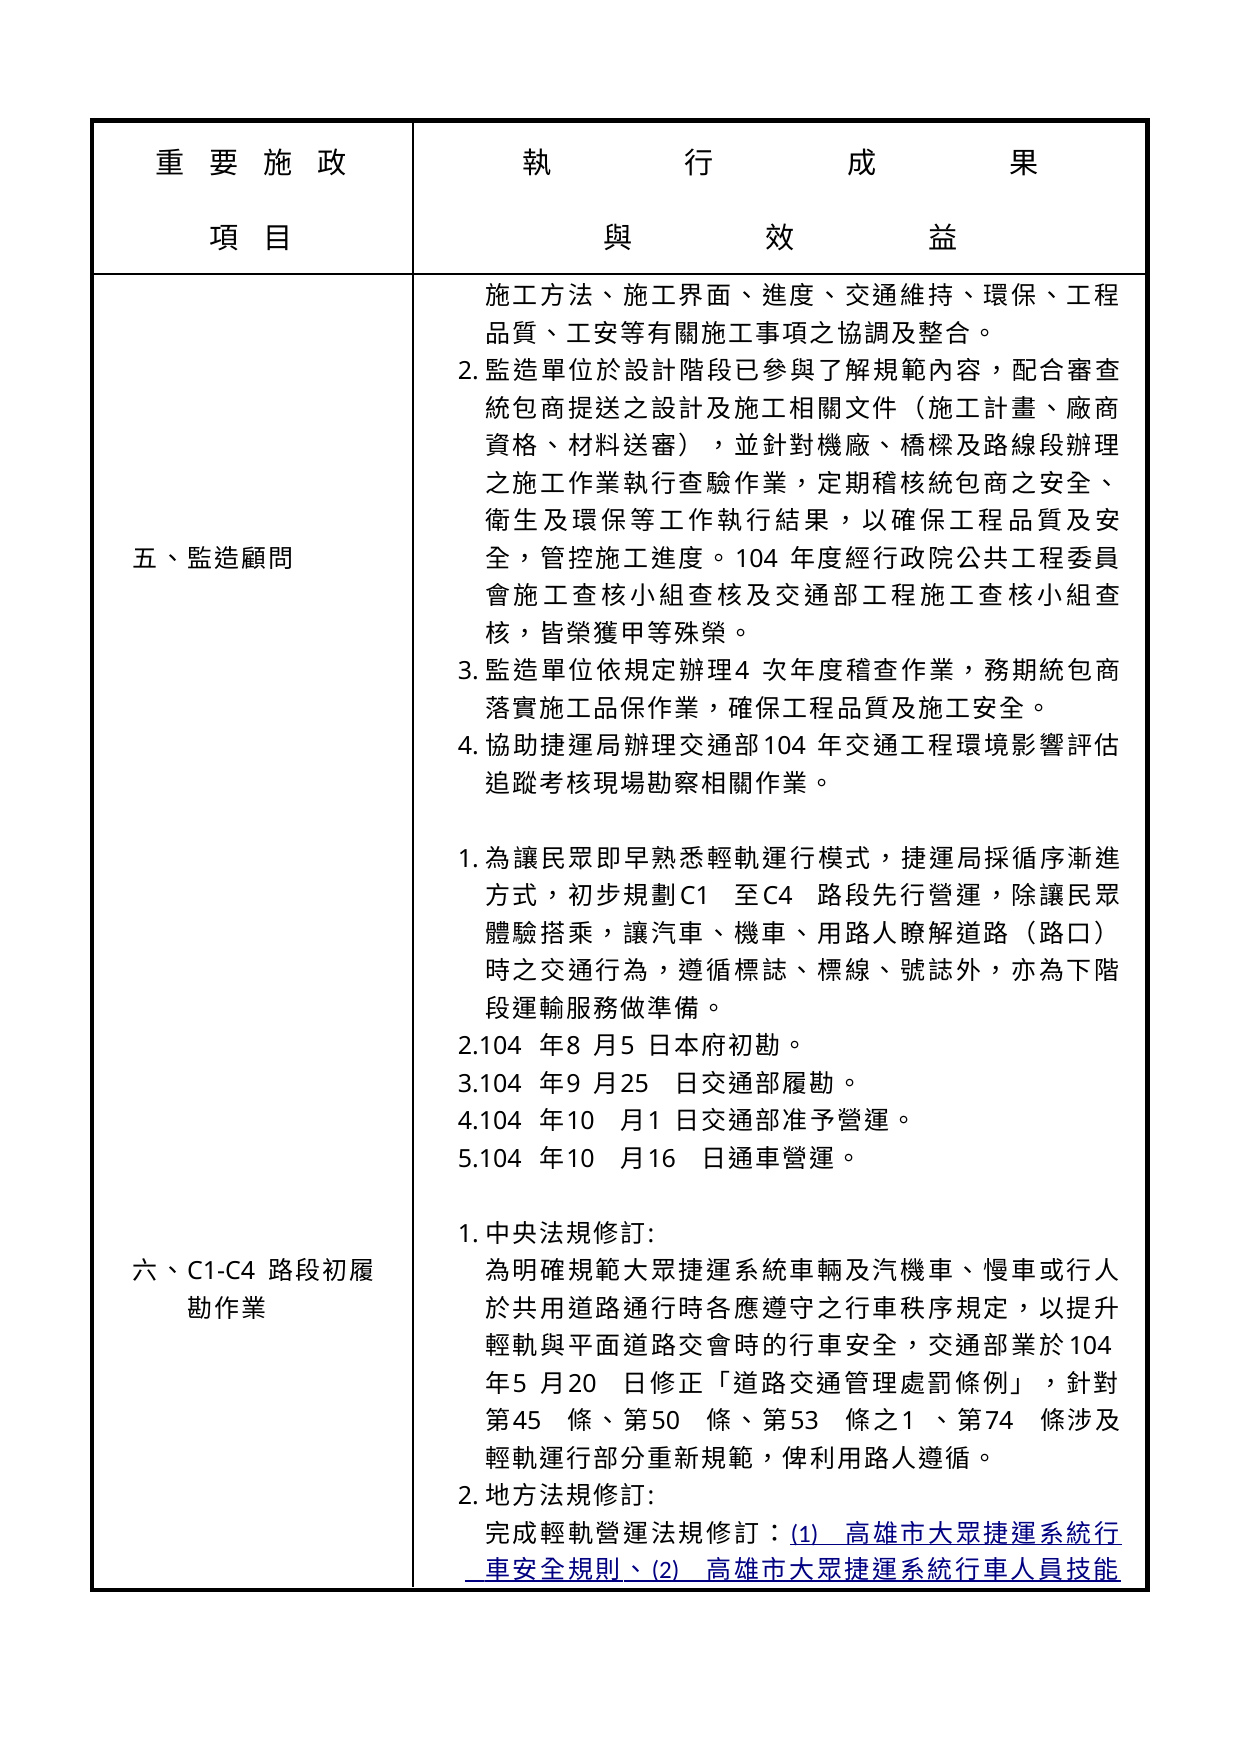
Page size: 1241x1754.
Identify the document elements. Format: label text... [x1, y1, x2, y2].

table_cell 施工方法、施工界面、進度、交通維持、環保、工程品質、工安等有關施工事項之協調及整合。 2.監造單位於設計階段已參與了解規範內容，配合審查統包商提送之設計及施工相關文件（施工計畫、廠商資格、材料送審），並針對機廠、橋樑及路線段辦理之施工作業執行查驗作業，定期稽核統包商之安全、衛生及環保等工作執行結果，以確保工程品質及安全，管控施工進度。104年度經行政院公共工程委員會施工查核小組查核及交通部工程施工查核小組查核，皆榮獲甲等殊榮。 3.監造單位依規定辦理4次年度稽查作業，務期統包商落實施工品保作業，確保工程品質及施工安全。 4.協助捷運局辦理交通部104年交通工程環境影響評估追蹤考核現場勘察相關作業。 1.為讓民眾即早熟悉輕軌運行模式，捷運局採循序漸進方式，初步規劃C1至C4路段先行營運，除讓民眾體驗搭乘，讓汽車、機車、用路人瞭解道路（路口）時之交通行為，遵循標誌、標線、號誌外，亦為下階段運輸服務做準備。 2.104年8月5日本府初勘。 3.104年9月25日交通部履勘。 4.104年10月1日交通部准予營運。 5.104年10月16日通車營運。 1.中央法規修訂: 為明確規範大眾捷運系統車輛及汽機車、慢車或行人於共用道路通行時各應遵守之行車秩序規定，以提升輕軌與平面道路交會時的行車安全，交通部業於104年5月20日修正「道路交通管理處罰條例」，針對第45條、第50條、第53條之1、第74條涉及輕軌運行部分重新規範，俾利用路人遵循。 2.地方法規修訂: 完成輕軌營運法規修訂：(1)高雄市大眾捷運系統行車安全規則、(2)高雄市大眾捷運系統行車人員技能 [414, 275, 1145, 1587]
table_header 執 行 成 果 與 效 益 [414, 123, 1145, 273]
table_header 重要施政項目 [94, 123, 412, 273]
table_cell 五、監造顧問 六、C1-C4路段初履勘作業 [94, 275, 412, 1587]
